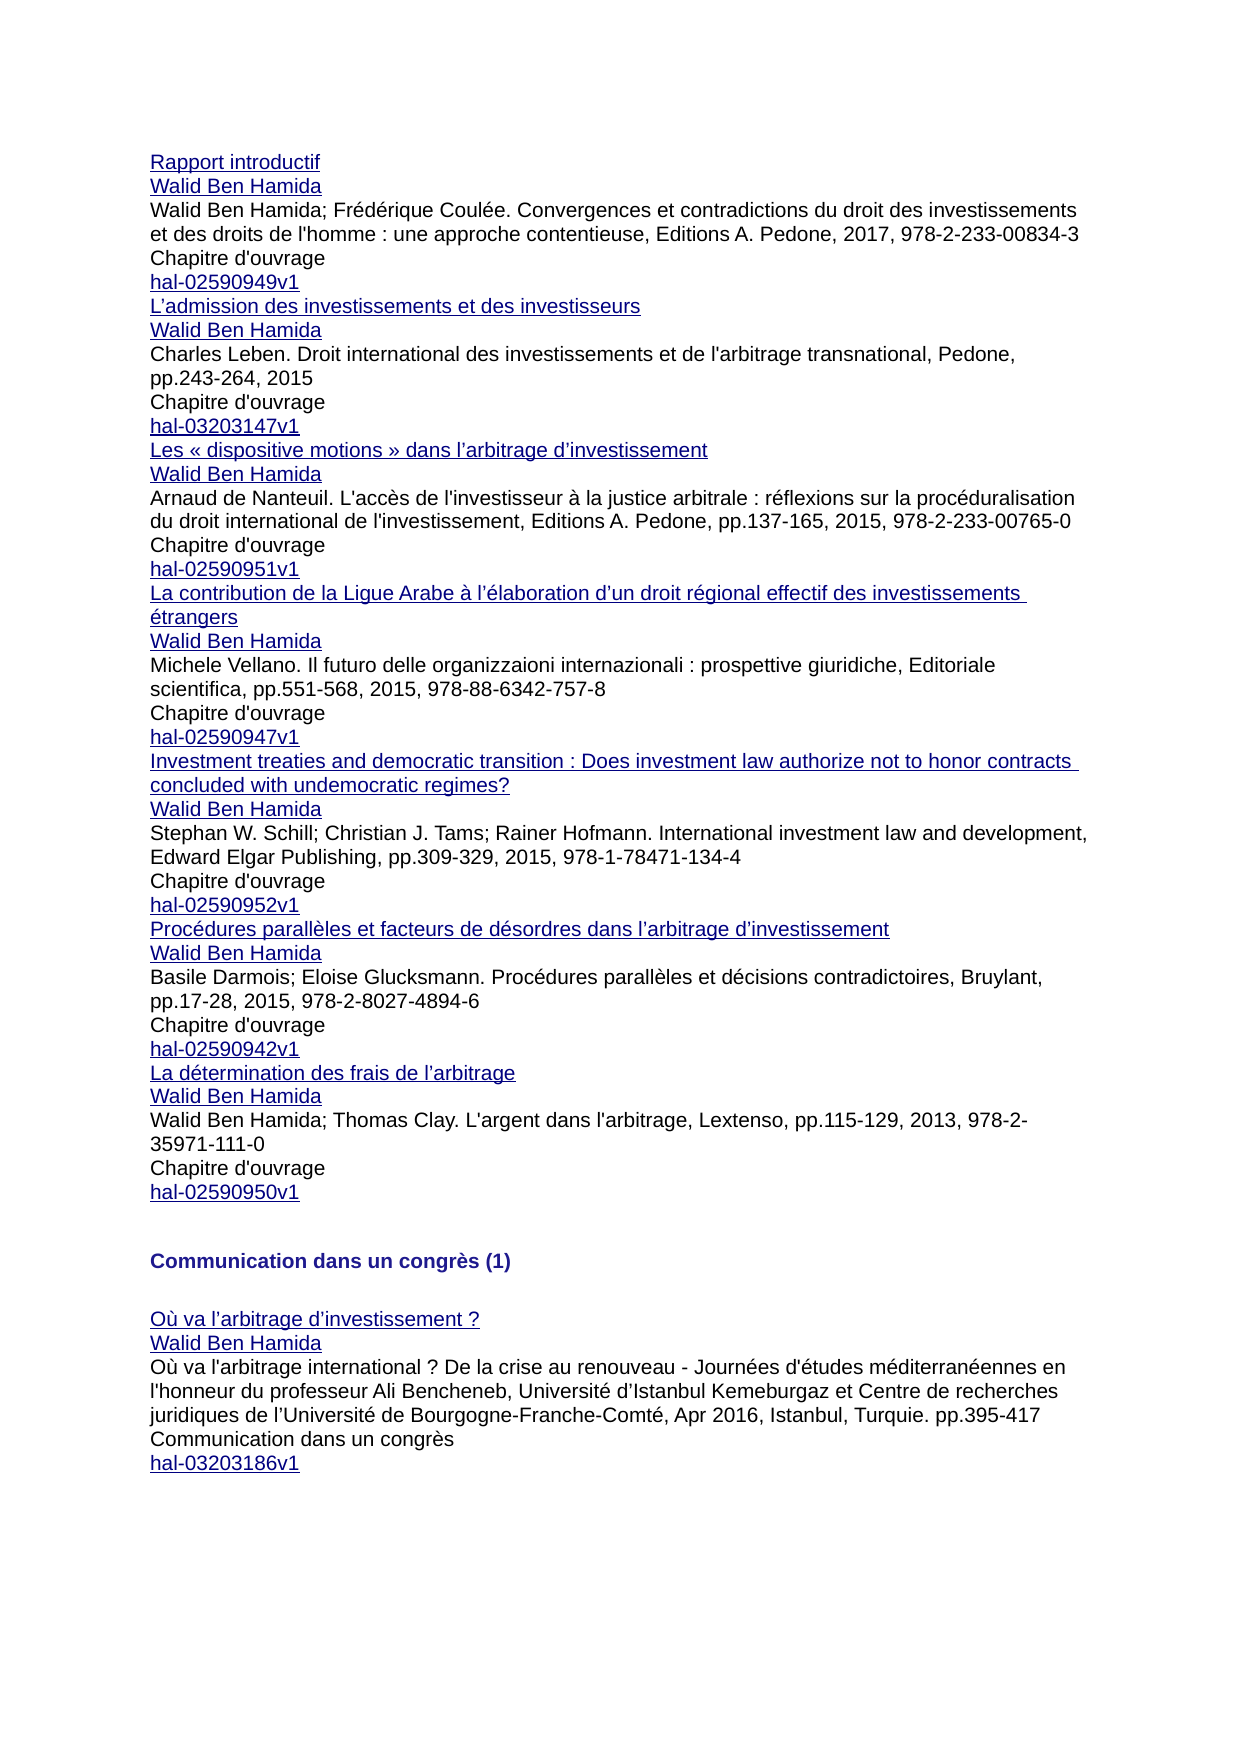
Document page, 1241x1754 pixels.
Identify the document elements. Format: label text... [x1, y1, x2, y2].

table_cell Rapport introductif Walid Ben Hamida Walid Ben Hamida; Frédérique Coulée. Convergences et contradictions du droit des investissements et des droits de l'homme : une approche contentieuse, Editions A. Pedone, 2017, 978-2-233-00834-3 Chapitre d'ouvrage hal-02590949v1 [150, 150, 1090, 294]
subtitle Communication dans un congrès (1) [150, 1249, 1090, 1273]
table_cell La détermination des frais de l’arbitrage Walid Ben Hamida Walid Ben Hamida; Thomas Clay. L'argent dans l'arbitrage, Lextenso, pp.115-129, 2013, 978-2-35971-111-0 Chapitre d'ouvrage hal-02590950v1 [150, 1060, 1090, 1204]
table_cell La contribution de la Ligue Arabe à l’élaboration d’un droit régional effectif des investissements étrangers Walid Ben Hamida Michele Vellano. Il futuro delle organizzaioni internazionali : prospettive giuridiche, Editoriale scientifica, pp.551-568, 2015, 978-88-6342-757-8 Chapitre d'ouvrage hal-02590947v1 [150, 581, 1090, 749]
table_cell Les « dispositive motions » dans l’arbitrage d’investissement Walid Ben Hamida Arnaud de Nanteuil. L'accès de l'investisseur à la justice arbitrale : réflexions sur la procéduralisation du droit international de l'investissement, Editions A. Pedone, pp.137-165, 2015, 978-2-233-00765-0 Chapitre d'ouvrage hal-02590951v1 [150, 438, 1090, 581]
table_cell Procédures parallèles et facteurs de désordres dans l’arbitrage d’investissement Walid Ben Hamida Basile Darmois; Eloise Glucksmann. Procédures parallèles et décisions contradictoires, Bruylant, pp.17-28, 2015, 978-2-8027-4894-6 Chapitre d'ouvrage hal-02590942v1 [150, 917, 1090, 1060]
table_cell Investment treaties and democratic transition : Does investment law authorize not to honor contracts concluded with undemocratic regimes? Walid Ben Hamida Stephan W. Schill; Christian J. Tams; Rainer Hofmann. International investment law and development, Edward Elgar Publishing, pp.309-329, 2015, 978-1-78471-134-4 Chapitre d'ouvrage hal-02590952v1 [150, 749, 1090, 917]
table_header Où va l’arbitrage d’investissement ? Walid Ben Hamida Où va l'arbitrage international ? De la crise au renouveau - Journées d'études méditerranéennes en l'honneur du professeur Ali Bencheneb, Université d’Istanbul Kemeburgaz et Centre de recherches juridiques de l’Université de Bourgogne-Franche-Comté, Apr 2016, Istanbul, Turquie. pp.395-417 Communication dans un congrès hal-03203186v1 [150, 1307, 1090, 1475]
table_cell L’admission des investissements et des investisseurs Walid Ben Hamida Charles Leben. Droit international des investissements et de l'arbitrage transnational, Pedone, pp.243-264, 2015 Chapitre d'ouvrage hal-03203147v1 [150, 294, 1090, 437]
